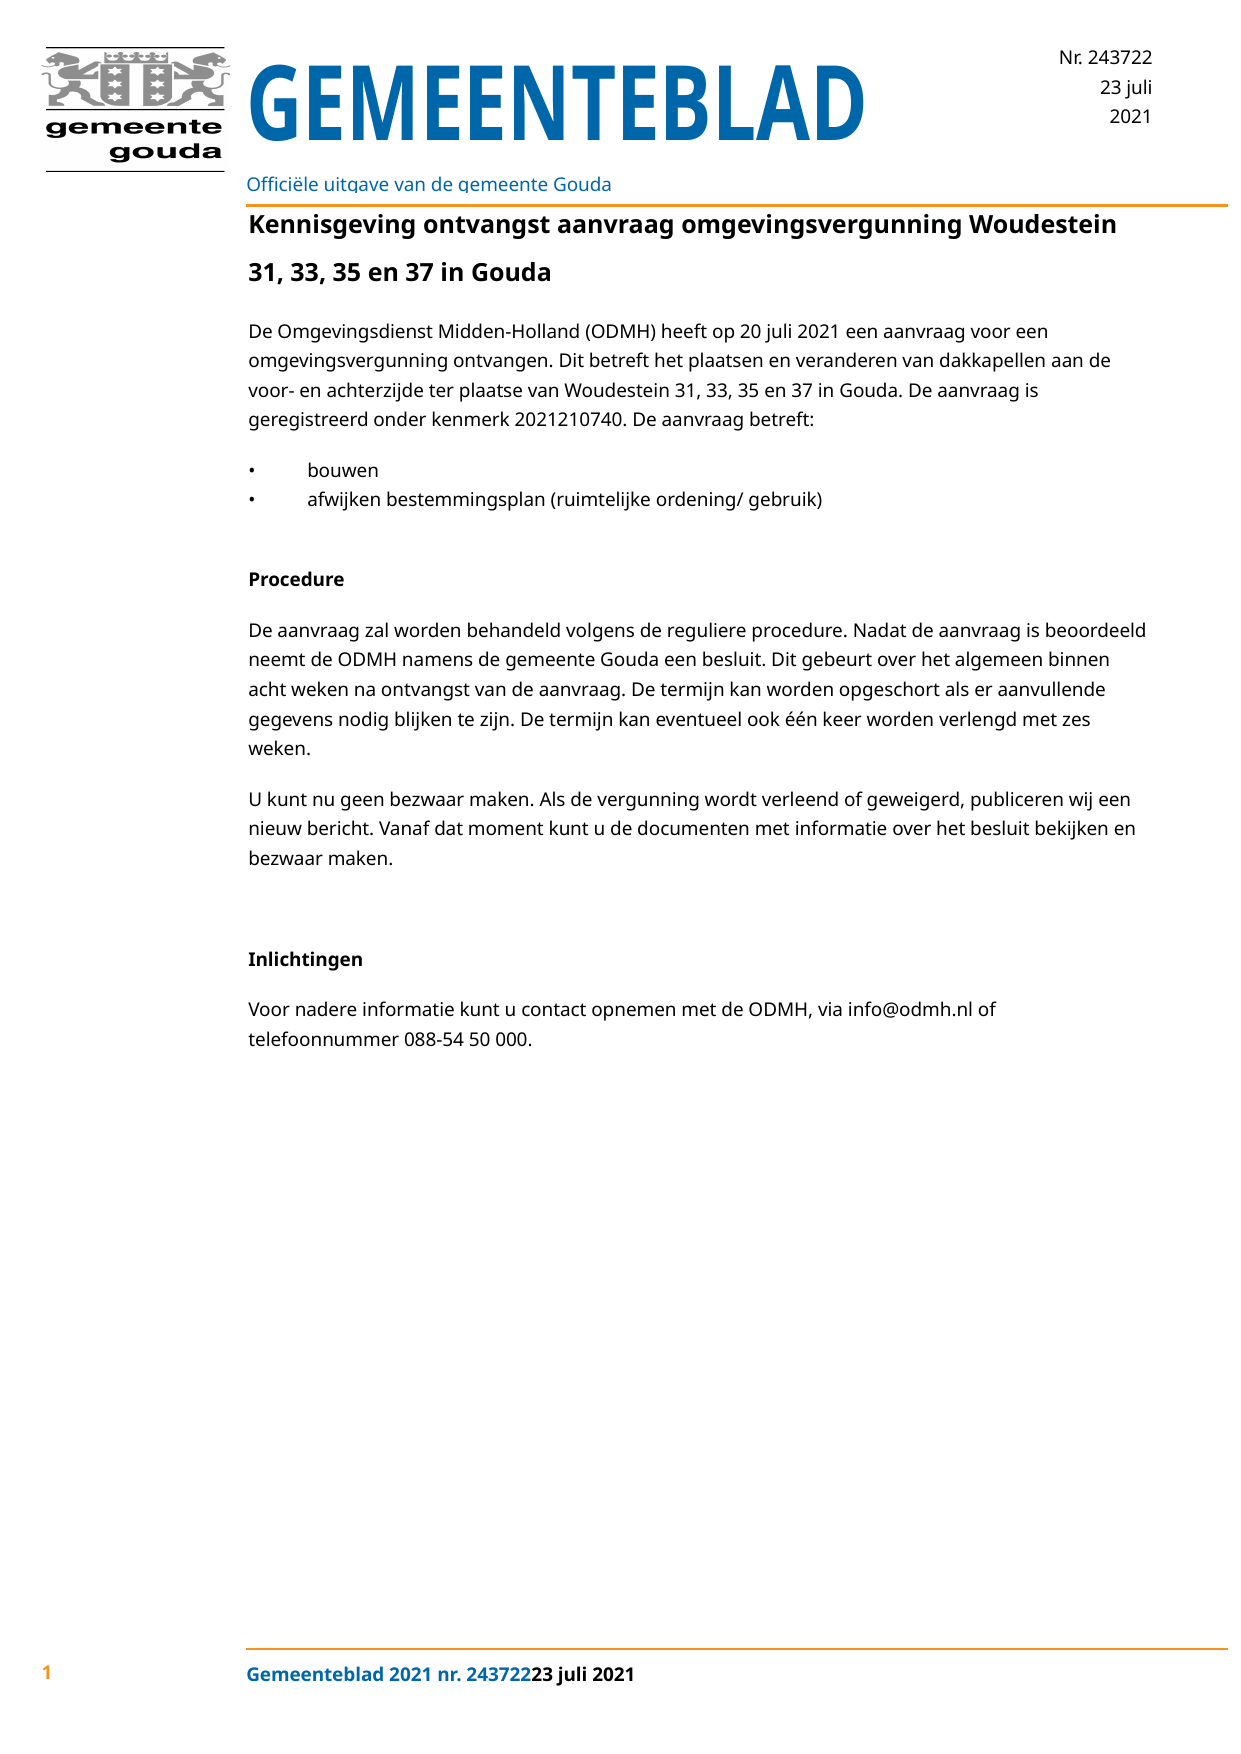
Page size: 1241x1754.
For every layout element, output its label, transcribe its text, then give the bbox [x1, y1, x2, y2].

text De aanvraag zal worden behandeld volgens de reguliere procedure. Nadat de aanvraag is beoordeeld neemt de ODMH namens de gemeente Gouda een besluit. Dit gebeurt over het algemeen binnen acht weken na ontvangst van de aanvraag. De termijn kan worden opgeschort als er aanvullende gegevens nodig blijken te zijn. De termijn kan eventueel ook één keer worden verlengd met zes weken. [248, 617, 1152, 761]
picture [41, 47, 231, 172]
text U kunt nu geen bezwaar maken. Als de vergunning wordt verleend of geweigerd, publiceren wij een nieuw bericht. Vanaf dat moment kunt u de documenten met informatie over het besluit bekijken en bezwaar maken. [248, 786, 1152, 871]
text De Omgevingsdienst Midden-Holland (ODMH) heeft op 20 juli 2021 een aanvraag voor een omgevingsvergunning ontvangen. Dit betreft het plaatsen en veranderen van dakkapellen aan de voor- en achterzijde ter plaatse van Woudestein 31, 33, 35 en 37 in Gouda. De aanvraag is geregistreerd onder kenmerk 2021210740. De aanvraag betreft: [248, 318, 1152, 432]
text Procedure [248, 567, 1152, 592]
list afwijken bestemmingsplan (ruimtelijke ordening/ gebruik) [248, 487, 1152, 512]
text Inlichtingen [248, 946, 1152, 972]
text Voor nadere informatie kunt u contact opnemen met de ODMH, via info@odmh.nl of telefoonnummer 088-54 50 000. [248, 996, 1152, 1052]
list bouwen [248, 457, 1152, 483]
text Kennisgeving ontvangst aanvraag omgevingsvergunning Woudestein 31, 33, 35 en 37 in Gouda [248, 207, 1152, 288]
